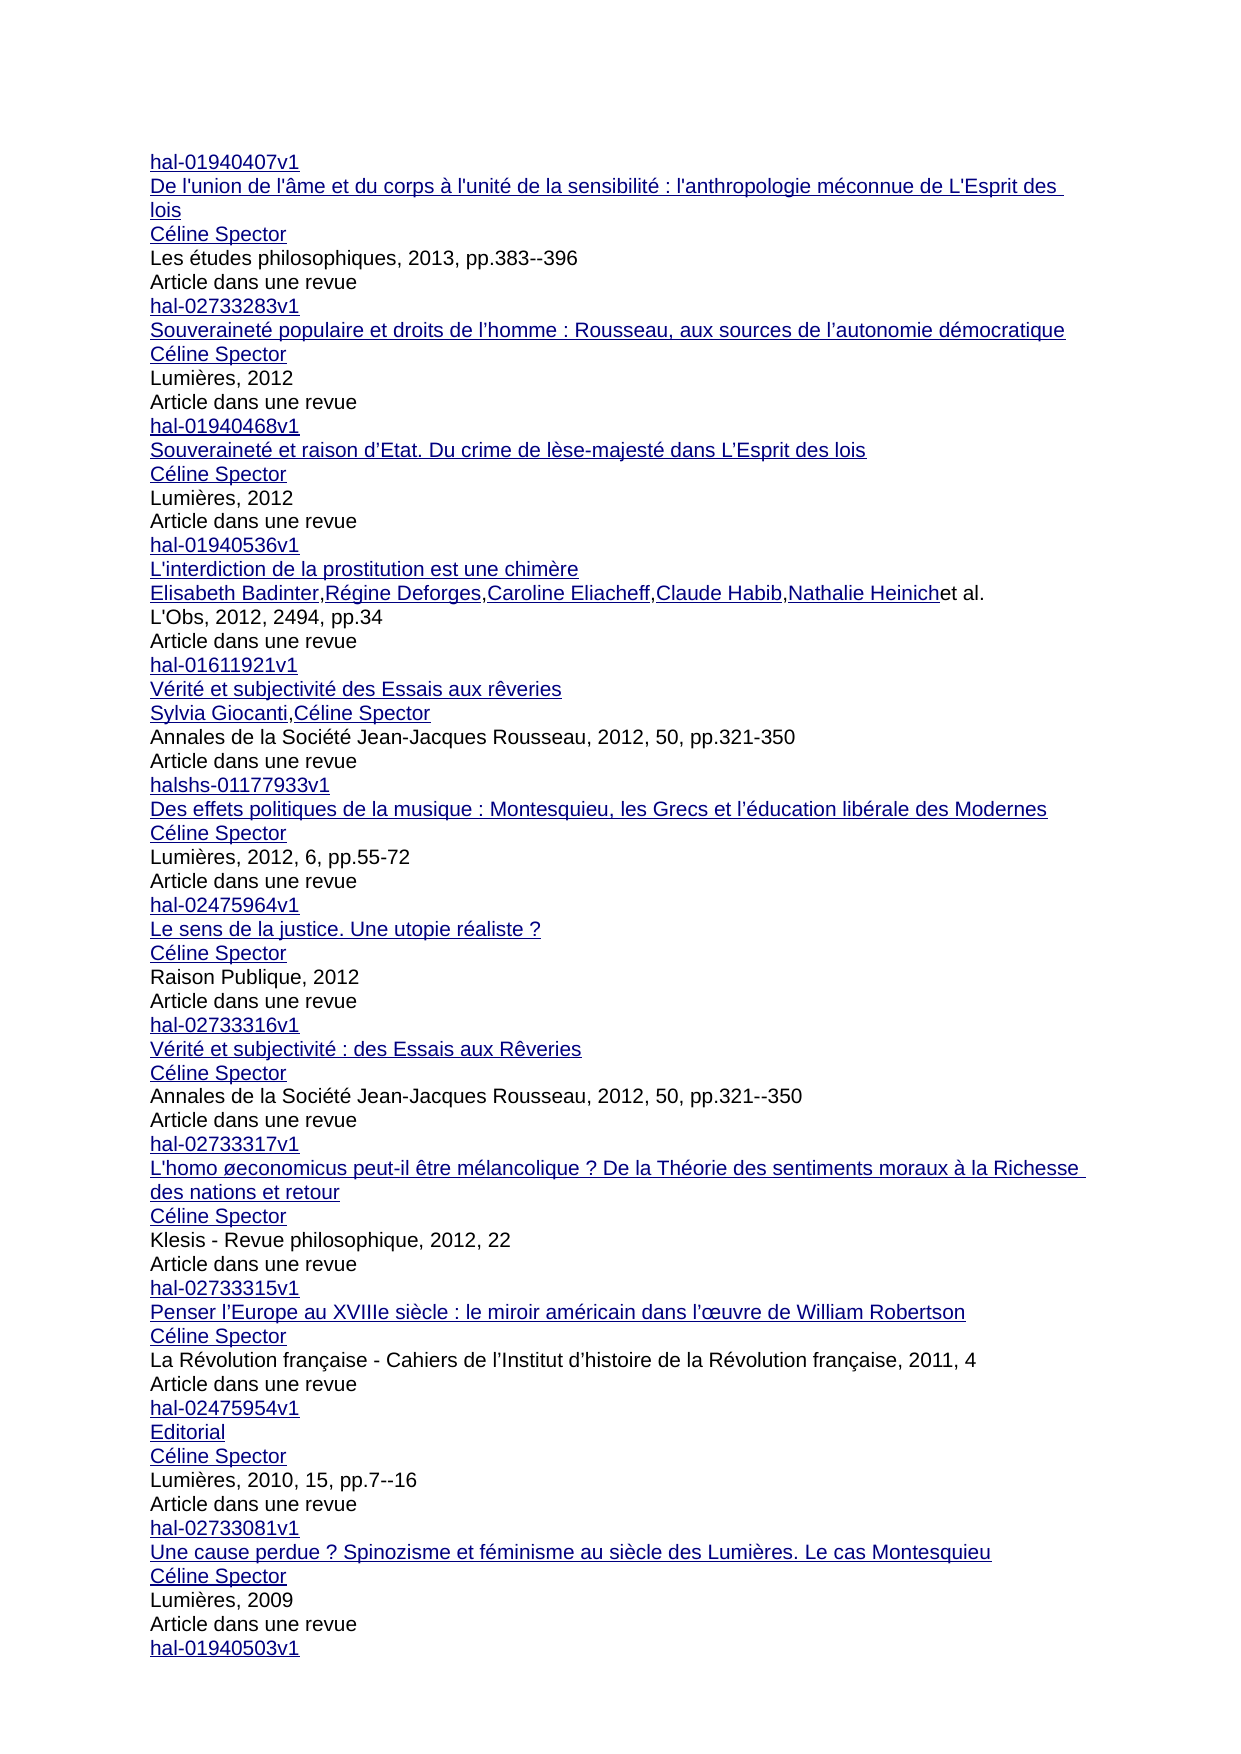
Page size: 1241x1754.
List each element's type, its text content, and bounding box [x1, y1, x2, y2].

table_cell Une cause perdue ? Spinozisme et féminisme au siècle des Lumières. Le cas Montesquieu Céline Spector Lumières, 2009 Article dans une revue hal-01940503v1 [150, 1540, 1090, 1659]
table_cell hal-01940407v1 [150, 150, 1090, 174]
table_cell Vérité et subjectivité : des Essais aux Rêveries Céline Spector Annales de la Société Jean-Jacques Rousseau, 2012, 50, pp.321--350 Article dans une revue hal-02733317v1 [150, 1036, 1090, 1156]
table_cell L'homo øeconomicus peut-il être mélancolique ? De la Théorie des sentiments moraux à la Richesse des nations et retour Céline Spector Klesis - Revue philosophique, 2012, 22 Article dans une revue hal-02733315v1 [150, 1156, 1090, 1300]
table_cell Editorial Céline Spector Lumières, 2010, 15, pp.7--16 Article dans une revue hal-02733081v1 [150, 1420, 1090, 1539]
table_cell Souveraineté et raison d’Etat. Du crime de lèse-majesté dans L’Esprit des lois Céline Spector Lumières, 2012 Article dans une revue hal-01940536v1 [150, 438, 1090, 557]
table_cell Le sens de la justice. Une utopie réaliste ? Céline Spector Raison Publique, 2012 Article dans une revue hal-02733316v1 [150, 917, 1090, 1036]
table_cell Souveraineté populaire et droits de l’homme : Rousseau, aux sources de l’autonomie démocratique Céline Spector Lumières, 2012 Article dans une revue hal-01940468v1 [150, 318, 1090, 437]
table_cell Des effets politiques de la musique : Montesquieu, les Grecs et l’éducation libérale des Modernes Céline Spector Lumières, 2012, 6, pp.55-72 Article dans une revue hal-02475964v1 [150, 797, 1090, 917]
table_cell Penser l’Europe au XVIIIe siècle : le miroir américain dans l’œuvre de William Robertson Céline Spector La Révolution française - Cahiers de l’Institut d’histoire de la Révolution française, 2011, 4 Article dans une revue hal-02475954v1 [150, 1300, 1090, 1420]
table_cell De l'union de l'âme et du corps à l'unité de la sensibilité : l'anthropologie méconnue de L'Esprit des lois Céline Spector Les études philosophiques, 2013, pp.383--396 Article dans une revue hal-02733283v1 [150, 174, 1090, 318]
table_cell Vérité et subjectivité des Essais aux rêveries Sylvia Giocanti,Céline Spector Annales de la Société Jean-Jacques Rousseau, 2012, 50, pp.321-350 Article dans une revue halshs-01177933v1 [150, 677, 1090, 797]
table_cell L'interdiction de la prostitution est une chimère Elisabeth Badinter,Régine Deforges,Caroline Eliacheff,Claude Habib,Nathalie Heinichet al. L'Obs, 2012, 2494, pp.34 Article dans une revue hal-01611921v1 [150, 557, 1090, 677]
